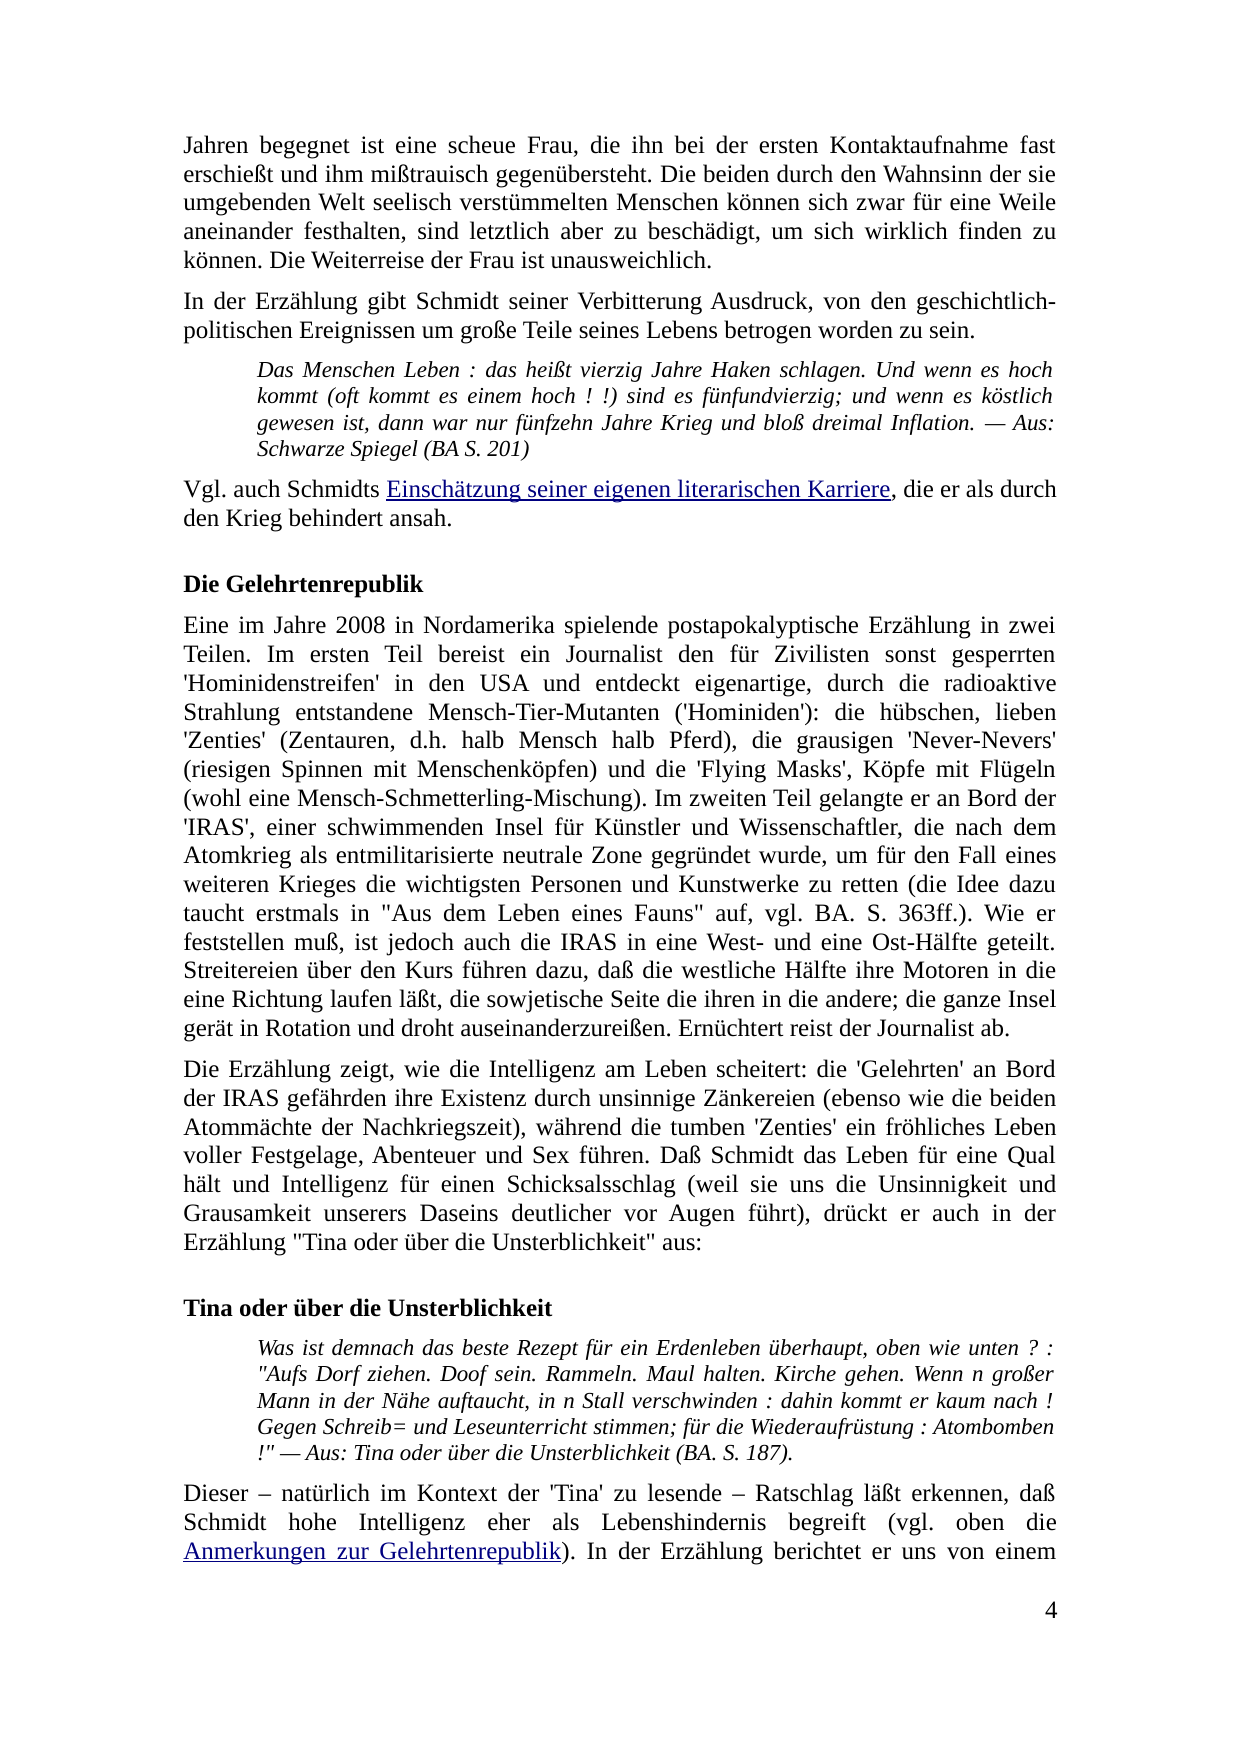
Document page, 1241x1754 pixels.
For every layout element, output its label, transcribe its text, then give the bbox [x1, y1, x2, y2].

text Jahren begegnet ist eine scheue Frau, die ihn bei der ersten Kontaktaufnahme fast erschießt und ihm mißtrauisch gegenübersteht. Die beiden durch den Wahnsinn der sie umgebenden Welt seelisch verstümmelten Menschen können sich zwar für eine Weile aneinander festhalten, sind letztlich aber zu beschädigt, um sich wirklich finden zu können. Die Weiterreise der Frau ist unausweichlich. [183, 130, 1057, 274]
subtitle Tina oder über die Unsterblichkeit [183, 1293, 1057, 1322]
text Dieser – natürlich im Kontext der 'Tina' zu lesende – Ratschlag läßt erkennen, daß Schmidt hohe Intelligenz eher als Lebenshindernis begreift (vgl. oben die Anmerkungen zur Gelehrtenrepublik). In der Erzählung berichtet er uns von einem [183, 1478, 1057, 1564]
text Das Menschen Leben : das heißt vierzig Jahre Haken schlagen. Und wenn es hoch kommt (oft kommt es einem hoch ! !) sind es fünfundvierzig; und wenn es köstlich gewesen ist, dann war nur fünfzehn Jahre Krieg und bloß dreimal Inflation. — Aus: Schwarze Spiegel (BA S. 201) [257, 356, 1057, 462]
text In der Erzählung gibt Schmidt seiner Verbitterung Ausdruck, von den geschichtlich-politischen Ereignissen um große Teile seines Lebens betrogen worden zu sein. [183, 286, 1057, 344]
text Was ist demnach das beste Rezept für ein Erdenleben überhaupt, oben wie unten ? : "Aufs Dorf ziehen. Doof sein. Rammeln. Maul halten. Kirche gehen. Wenn n großer Mann in der Nähe auftaucht, in n Stall verschwinden : dahin kommt er kaum nach ! Gegen Schreib= und Leseunterricht stimmen; für die Wiederaufrüstung : Atombomben !" — Aus: Tina oder über die Unsterblichkeit (BA. S. 187). [257, 1334, 1057, 1466]
text Vgl. auch Schmidts Einschätzung seiner eigenen literarischen Karriere, die er als durch den Krieg behindert ansah. [183, 474, 1057, 532]
subtitle Die Gelehrtenrepublik [183, 569, 1057, 598]
text Die Erzählung zeigt, wie die Intelligenz am Leben scheitert: die 'Gelehrten' an Bord der IRAS gefährden ihre Existenz durch unsinnige Zänkereien (ebenso wie die beiden Atommächte der Nachkriegszeit), während die tumben 'Zenties' ein fröhliches Leben voller Festgelage, Abenteuer und Sex führen. Daß Schmidt das Leben für eine Qual hält und Intelligenz für einen Schicksalsschlag (weil sie uns die Unsinnigkeit und Grausamkeit unserers Daseins deutlicher vor Augen führt), drückt er auch in der Erzählung "Tina oder über die Unsterblichkeit" aus: [183, 1054, 1057, 1255]
text Eine im Jahre 2008 in Nordamerika spielende postapokalyptische Erzählung in zwei Teilen. Im ersten Teil bereist ein Journalist den für Zivilisten sonst gesperrten 'Hominidenstreifen' in den USA und entdeckt eigenartige, durch die radioaktive Strahlung entstandene Mensch-Tier-Mutanten ('Hominiden'): die hübschen, lieben 'Zenties' (Zentauren, d.h. halb Mensch halb Pferd), die grausigen 'Never-Nevers' (riesigen Spinnen mit Menschenköpfen) und die 'Flying Masks', Köpfe mit Flügeln (wohl eine Mensch-Schmetterling-Mischung). Im zweiten Teil gelangte er an Bord der 'IRAS', einer schwimmenden Insel für Künstler und Wissenschaftler, die nach dem Atomkrieg als entmilitarisierte neutrale Zone gegründet wurde, um für den Fall eines weiteren Krieges die wichtigsten Personen und Kunstwerke zu retten (die Idee dazu taucht erstmals in "Aus dem Leben eines Fauns" auf, vgl. BA. S. 363ff.). Wie er feststellen muß, ist jedoch auch die IRAS in eine West- und eine Ost-Hälfte geteilt. Streitereien über den Kurs führen dazu, daß die westliche Hälfte ihre Motoren in die eine Richtung laufen läßt, die sowjetische Seite die ihren in die andere; die ganze Insel gerät in Rotation und droht auseinanderzureißen. Ernüchtert reist der Journalist ab. [183, 610, 1057, 1042]
